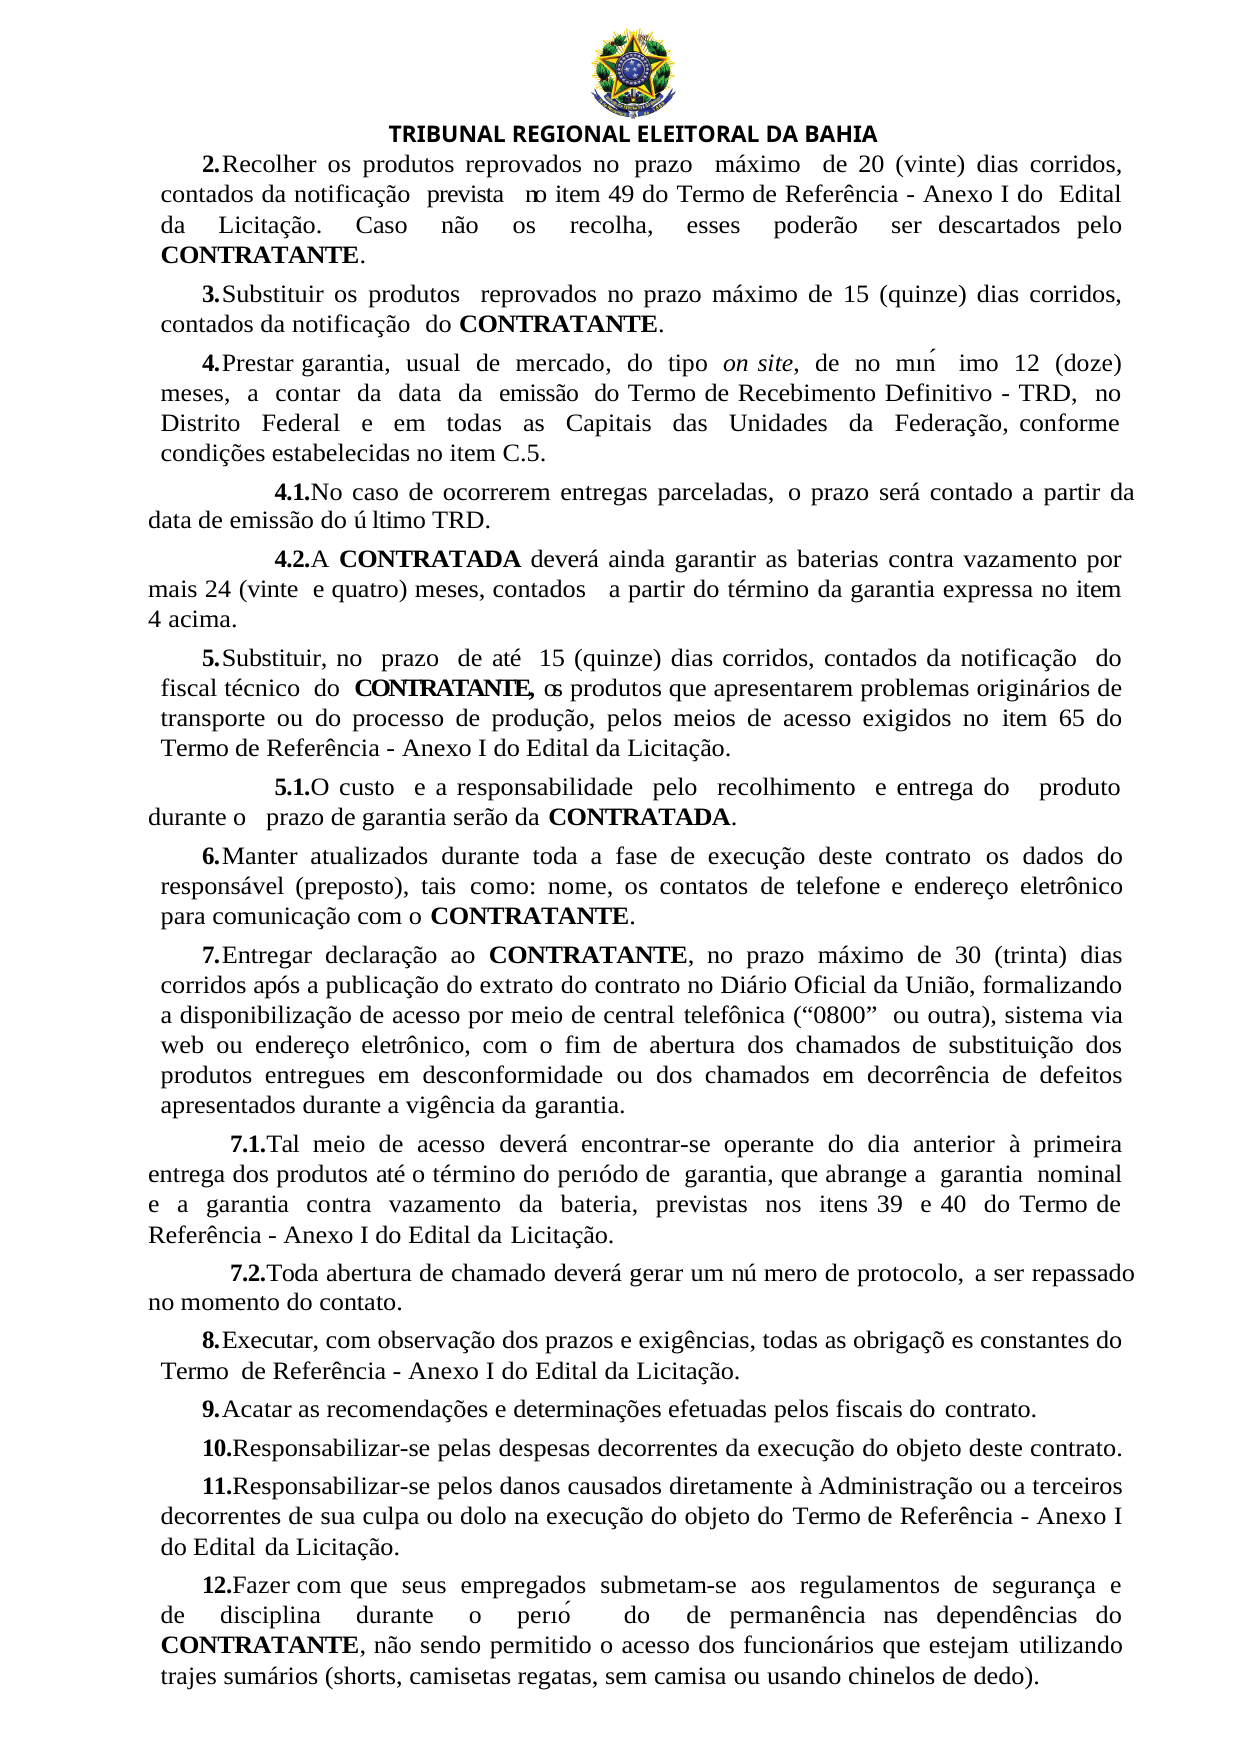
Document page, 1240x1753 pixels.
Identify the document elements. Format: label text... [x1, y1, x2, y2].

list Fazer com que seus empregados submetam-se aos regulamentos de segurança e de disciplina durante o perıó do de permanência nas dependências do CONTRATANTE, não sendo permitido o acesso dos funcionários que estejam utilizando trajes sumários (shorts, camisetas regatas, sem camisa ou usando chinelos de dedo). [148, 1570, 1123, 1689]
list Substituir os produtos reprovados no prazo máximo de 15 (quinze) dias corridos, contados da notificação do CONTRATANTE. [148, 279, 1123, 337]
list Recolher os produtos reprovados no prazo máximo de 20 (vinte) dias corridos, contados da notificação prevista no item 49 do Termo de Referência - Anexo I do Edital da Licitação. Caso não os recolha, esses poderão ser descartados pelo CONTRATANTE. [148, 149, 1123, 268]
list Responsabilizar-se pelos danos causados diretamente à Administração ou a terceiros decorrentes de sua culpa ou dolo na execução do objeto do Termo de Referência - Anexo I do Edital da Licitação. [148, 1471, 1123, 1560]
list O custo e a responsabilidade pelo recolhimento e entrega do produto durante o prazo de garantia serão da CONTRATADA. [135, 772, 1122, 831]
list A CONTRATADA deverá ainda garantir as baterias contra vazamento por mais 24 (vinte e quatro) meses, contados a partir do término da garantia expressa no item 4 acima. [135, 544, 1122, 633]
list Executar, com observação dos prazos e exigências, todas as obrigaçõ es constantes do Termo de Referência - Anexo I do Edital da Licitação. [148, 1326, 1123, 1384]
list Toda abertura de chamado deverá gerar um nú mero de protocolo, a ser repassado no momento do contato. [135, 1258, 1135, 1316]
list Manter atualizados durante toda a fase de execução deste contrato os dados do responsável (preposto), tais como: nome, os contatos de telefone e endereço eletrônico para comunicação com o CONTRATANTE. [148, 841, 1123, 930]
list Responsabilizar-se pelas despesas decorrentes da execução do objeto deste contrato. [209, 1433, 1135, 1462]
list No caso de ocorrerem entregas parceladas, o prazo será contado a partir da data de emissão do ú ltimo TRD. [135, 477, 1135, 534]
list Tal meio de acesso deverá encontrar-se operante do dia anterior à primeira entrega dos produtos até o término do perıódo de garantia, que abrange a garantia nominal e a garantia contra vazamento da bateria, previstas nos itens 39 e 40 do Termo de Referência - Anexo I do Edital da Licitação. [135, 1129, 1122, 1248]
list Acatar as recomendações e determinações efetuadas pelos fiscais do contrato. [209, 1394, 1135, 1423]
list Substituir, no prazo de até 15 (quinze) dias corridos, contados da notificação do fiscal técnico do CONTRATANTE, os produtos que apresentarem problemas originários de transporte ou do processo de produção, pelos meios de acesso exigidos no item 65 do Termo de Referência - Anexo I do Edital da Licitação. [148, 643, 1122, 762]
list Prestar garantia, usual de mercado, do tipo on site, de no mıń imo 12 (doze) meses, a contar da data da emissão do Termo de Recebimento Definitivo - TRD, no Distrito Federal e em todas as Capitais das Unidades da Federação, conforme condições estabelecidas no item C.5. [148, 348, 1123, 467]
list Entregar declaração ao CONTRATANTE, no prazo máximo de 30 (trinta) dias corridos após a publicação do extrato do contrato no Diário Oficial da União, formalizando a disponibilização de acesso por meio de central telefônica (“0800” ou outra), sistema via web ou endereço eletrônico, com o fim de abertura dos chamados de substituição dos produtos entregues em desconformidade ou dos chamados em decorrência de defeitos apresentados durante a vigência da garantia. [148, 940, 1123, 1119]
